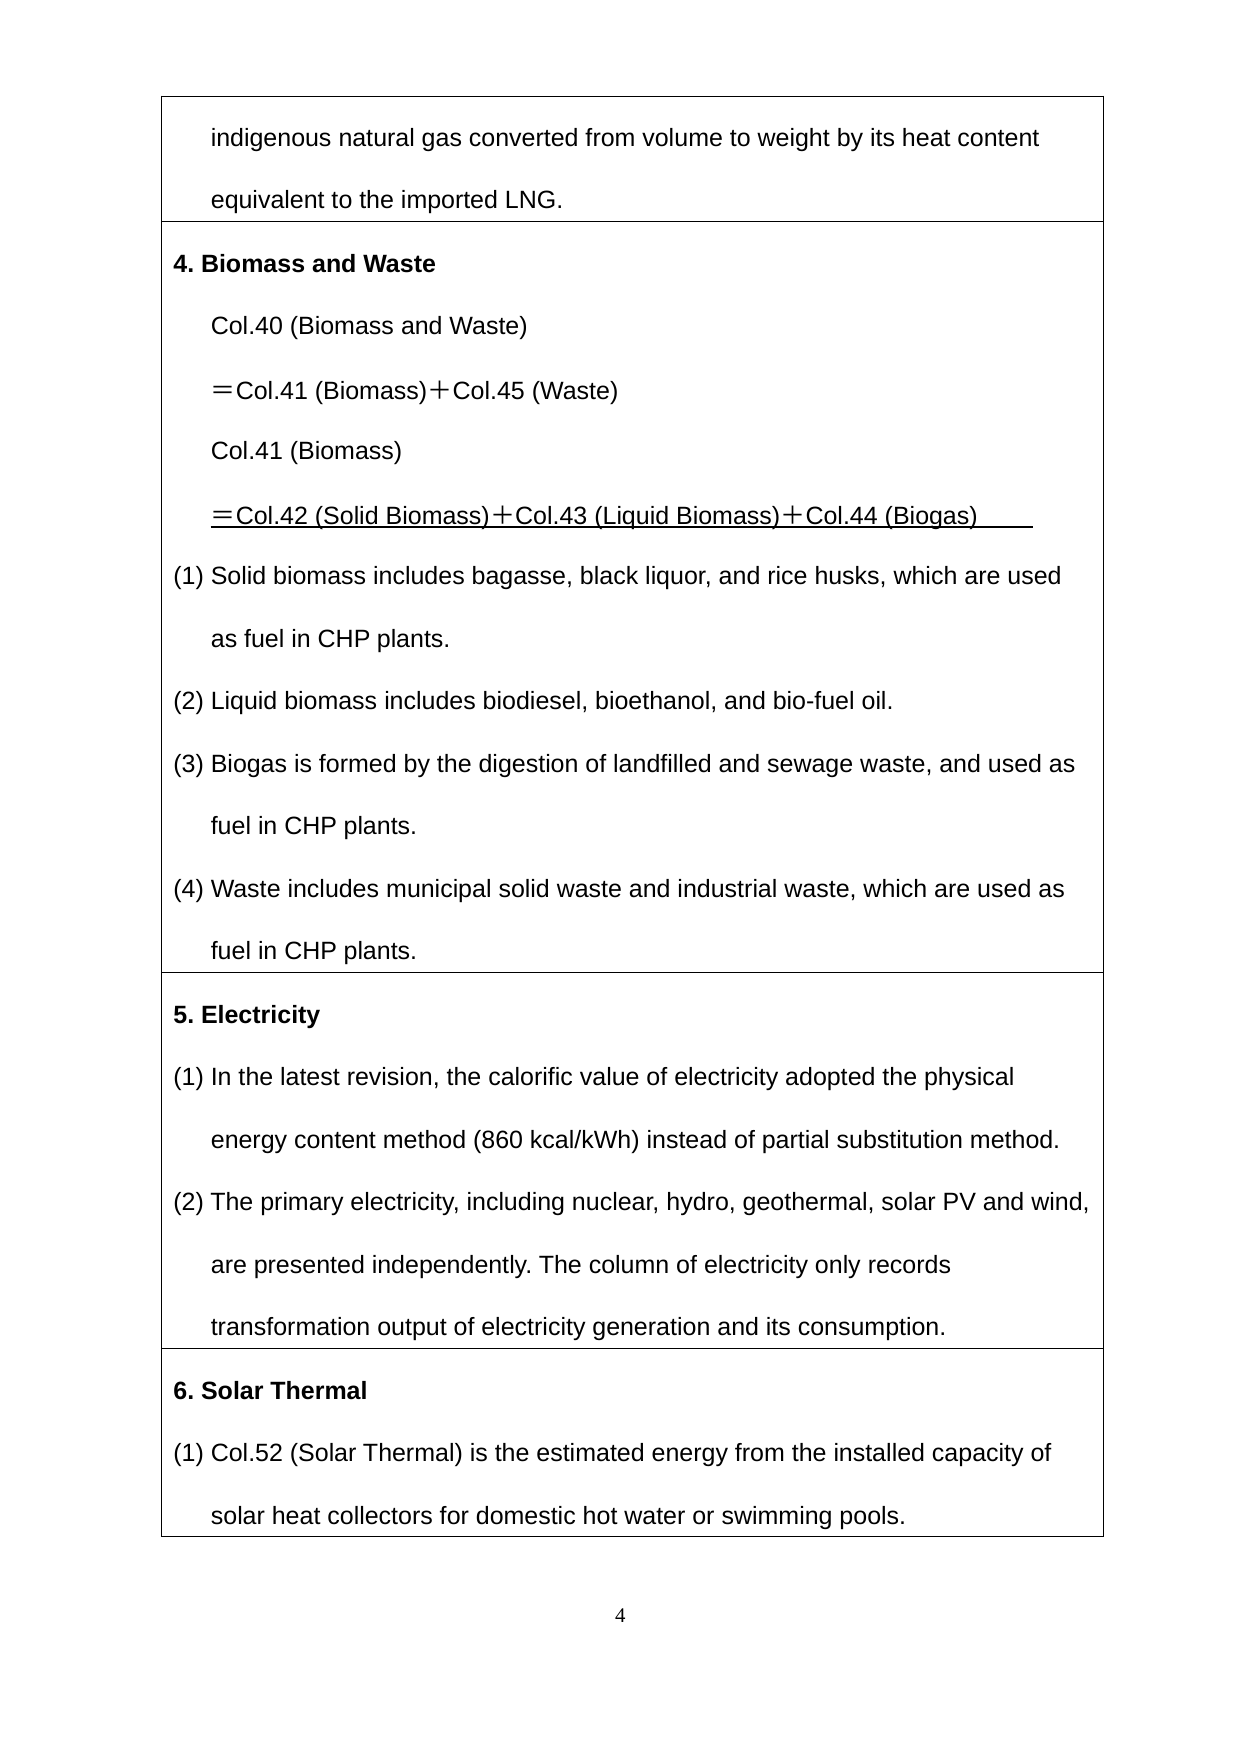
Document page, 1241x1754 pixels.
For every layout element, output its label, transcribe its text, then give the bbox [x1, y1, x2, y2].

table_cell 6. Solar Thermal (1) Col.52 (Solar Thermal) is the estimated energy from the installed capacity of solar heat collectors for domestic hot water or swimming pools. [162, 1349, 1103, 1536]
table_cell (1) In the latest revision, the calorific value of electricity adopted the physical energy content method (860 kcal/kWh) instead of partial substitution method. (2) The primary electricity, including nuclear, hydro, geothermal, solar PV and wind, are presented independently. The column of electricity only records transformation output of electricity generation and its consumption. [162, 1035, 1103, 1348]
table_cell (1) Solid biomass includes bagasse, black liquor, and rice husks, which are used as fuel in CHP plants. (2) Liquid biomass includes biodiesel, bioethanol, and bio-fuel oil. (3) Biogas is formed by the digestion of landfilled and sewage waste, and used as fuel in CHP plants. (4) Waste includes municipal solid waste and industrial waste, which are used as fuel in CHP plants. [162, 534, 1103, 972]
table_cell 4. Biomass and Waste Col.40 (Biomass and Waste) ＝Col.41 (Biomass)＋Col.45 (Waste) Col.41 (Biomass) ＝Col.42 (Solid Biomass)＋Col.43 (Liquid Biomass)＋Col.44 (Biogas) [162, 222, 1103, 534]
table_cell 5. Electricity [162, 973, 1103, 1035]
table_cell indigenous natural gas converted from volume to weight by its heat content equivalent to the imported LNG. [162, 97, 1103, 221]
